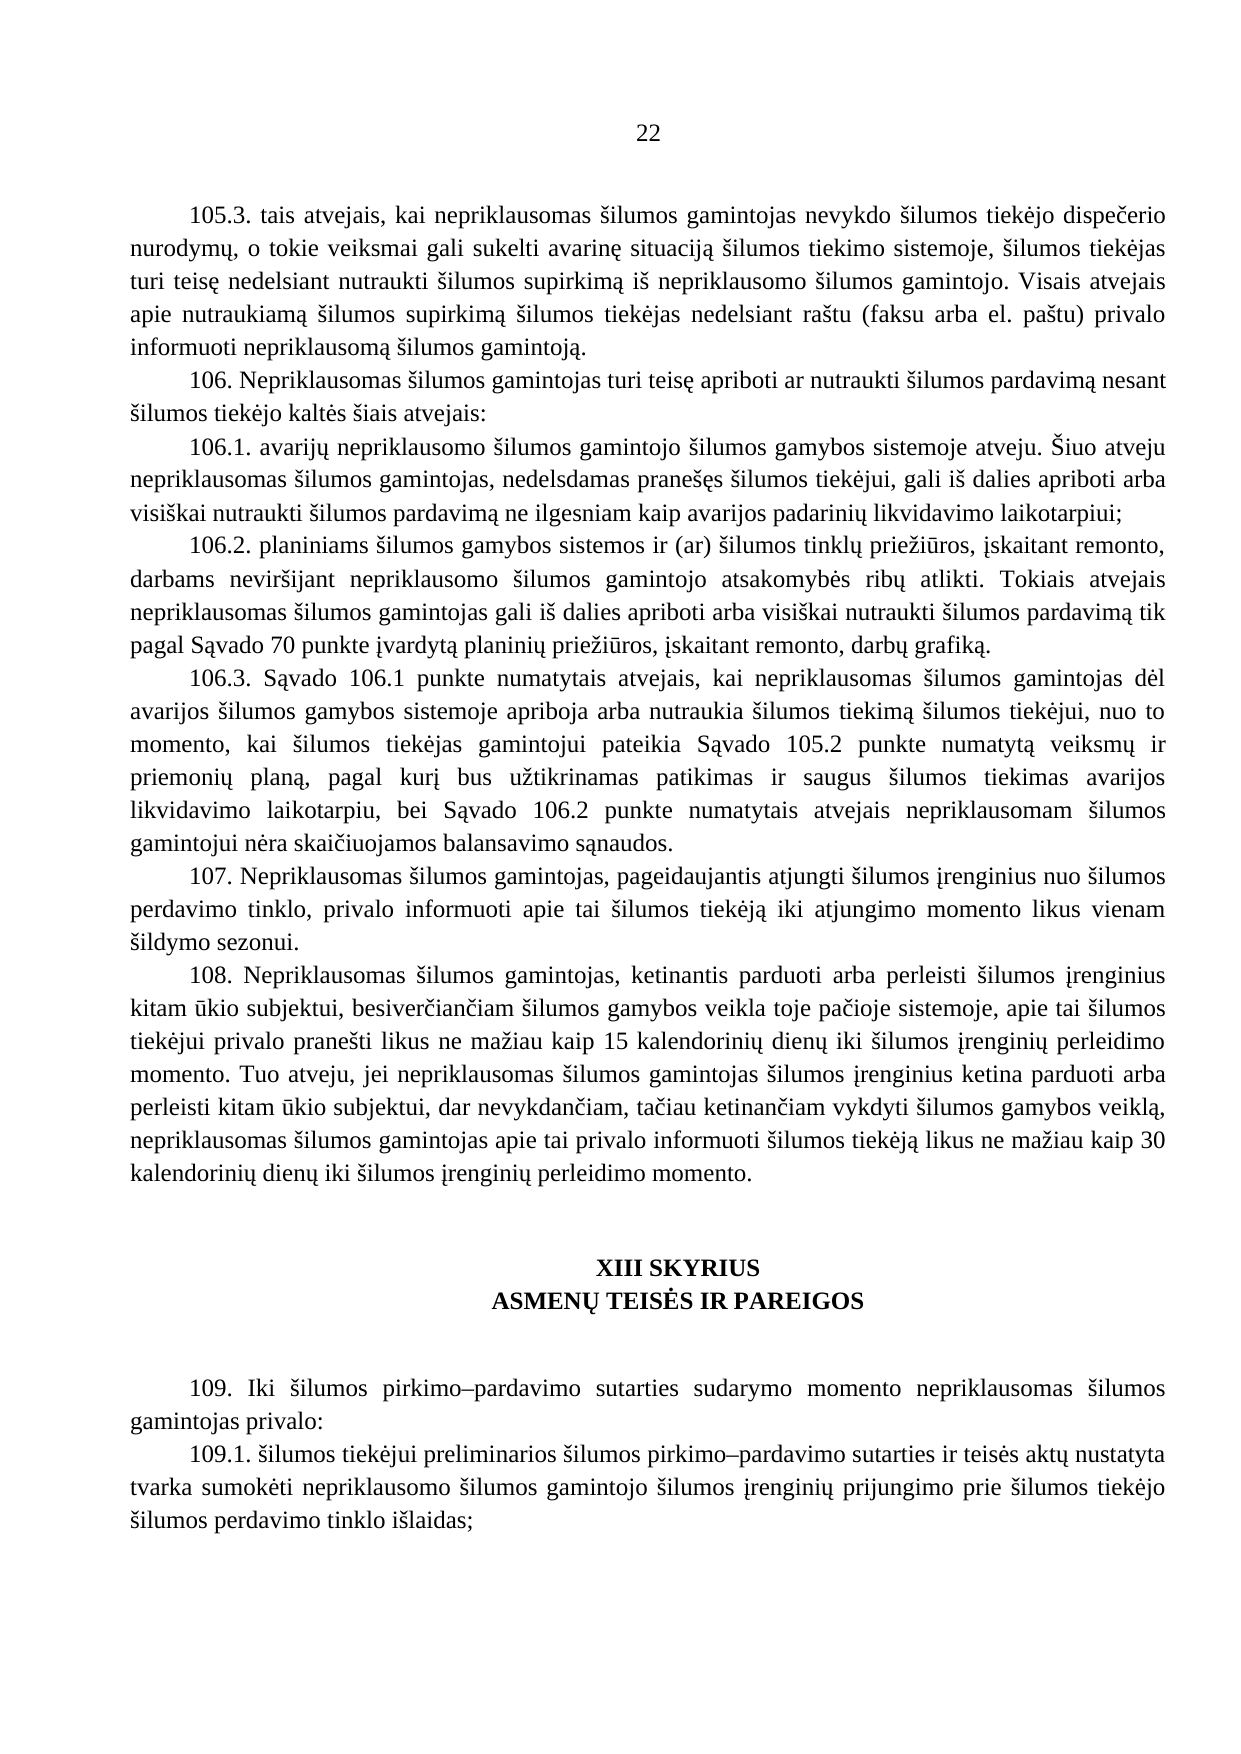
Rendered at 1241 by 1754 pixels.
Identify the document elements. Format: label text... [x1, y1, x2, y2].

text 108. Nepriklausomas šilumos gamintojas, ketinantis parduoti arba perleisti šilumos įrenginius kitam ūkio subjektui, besiverčiančiam šilumos gamybos veikla toje pačioje sistemoje, apie tai šilumos tiekėjui privalo pranešti likus ne mažiau kaip 15 kalendorinių dienų iki šilumos įrenginių perleidimo momento. Tuo atveju, jei nepriklausomas šilumos gamintojas šilumos įrenginius ketina parduoti arba perleisti kitam ūkio subjektui, dar nevykdančiam, tačiau ketinančiam vykdyti šilumos gamybos veiklą, nepriklausomas šilumos gamintojas apie tai privalo informuoti šilumos tiekėją likus ne mažiau kaip 30 kalendorinių dienų iki šilumos įrenginių perleidimo momento. [130, 960, 1167, 1187]
text 107. Nepriklausomas šilumos gamintojas, pageidaujantis atjungti šilumos įrenginius nuo šilumos perdavimo tinklo, privalo informuoti apie tai šilumos tiekėją iki atjungimo momento likus vienam šildymo sezonui. [130, 861, 1167, 956]
text XIII SKYRIUS [130, 1253, 1167, 1282]
text 106.3. Sąvado 106.1 punkte numatytais atvejais, kai nepriklausomas šilumos gamintojas dėl avarijos šilumos gamybos sistemoje apriboja arba nutraukia šilumos tiekimą šilumos tiekėjui, nuo to momento, kai šilumos tiekėjas gamintojui pateikia Sąvado 105.2 punkte numatytą veiksmų ir priemonių planą, pagal kurį bus užtikrinamas patikimas ir saugus šilumos tiekimas avarijos likvidavimo laikotarpiu, bei Sąvado 106.2 punkte numatytais atvejais nepriklausomam šilumos gamintojui nėra skaičiuojamos balansavimo sąnaudos. [130, 663, 1167, 857]
text 109.1. šilumos tiekėjui preliminarios šilumos pirkimo–pardavimo sutarties ir teisės aktų nustatyta tvarka sumokėti nepriklausomo šilumos gamintojo šilumos įrenginių prijungimo prie šilumos tiekėjo šilumos perdavimo tinklo išlaidas; [130, 1439, 1167, 1534]
text 106. Nepriklausomas šilumos gamintojas turi teisę apriboti ar nutraukti šilumos pardavimą nesant šilumos tiekėjo kaltės šiais atvejais: [130, 366, 1167, 427]
text 109. Iki šilumos pirkimo–pardavimo sutarties sudarymo momento nepriklausomas šilumos gamintojas privalo: [130, 1373, 1167, 1435]
text 106.1. avarijų nepriklausomo šilumos gamintojo šilumos gamybos sistemoje atveju. Šiuo atveju nepriklausomas šilumos gamintojas, nedelsdamas pranešęs šilumos tiekėjui, gali iš dalies apriboti arba visiškai nutraukti šilumos pardavimą ne ilgesniam kaip avarijos padarinių likvidavimo laikotarpiui; [130, 432, 1167, 526]
text ASMENŲ TEISĖS IR PAREIGOS [130, 1286, 1167, 1314]
text 106.2. planiniams šilumos gamybos sistemos ir (ar) šilumos tinklų priežiūros, įskaitant remonto, darbams neviršijant nepriklausomo šilumos gamintojo atsakomybės ribų atlikti. Tokiais atvejais nepriklausomas šilumos gamintojas gali iš dalies apriboti arba visiškai nutraukti šilumos pardavimą tik pagal Sąvado 70 punkte įvardytą planinių priežiūros, įskaitant remonto, darbų grafiką. [130, 531, 1167, 658]
text 105.3. tais atvejais, kai nepriklausomas šilumos gamintojas nevykdo šilumos tiekėjo dispečerio nurodymų, o tokie veiksmai gali sukelti avarinę situaciją šilumos tiekimo sistemoje, šilumos tiekėjas turi teisę nedelsiant nutraukti šilumos supirkimą iš nepriklausomo šilumos gamintojo. Visais atvejais apie nutraukiamą šilumos supirkimą šilumos tiekėjas nedelsiant raštu (faksu arba el. paštu) privalo informuoti nepriklausomą šilumos gamintoją. [130, 200, 1167, 361]
